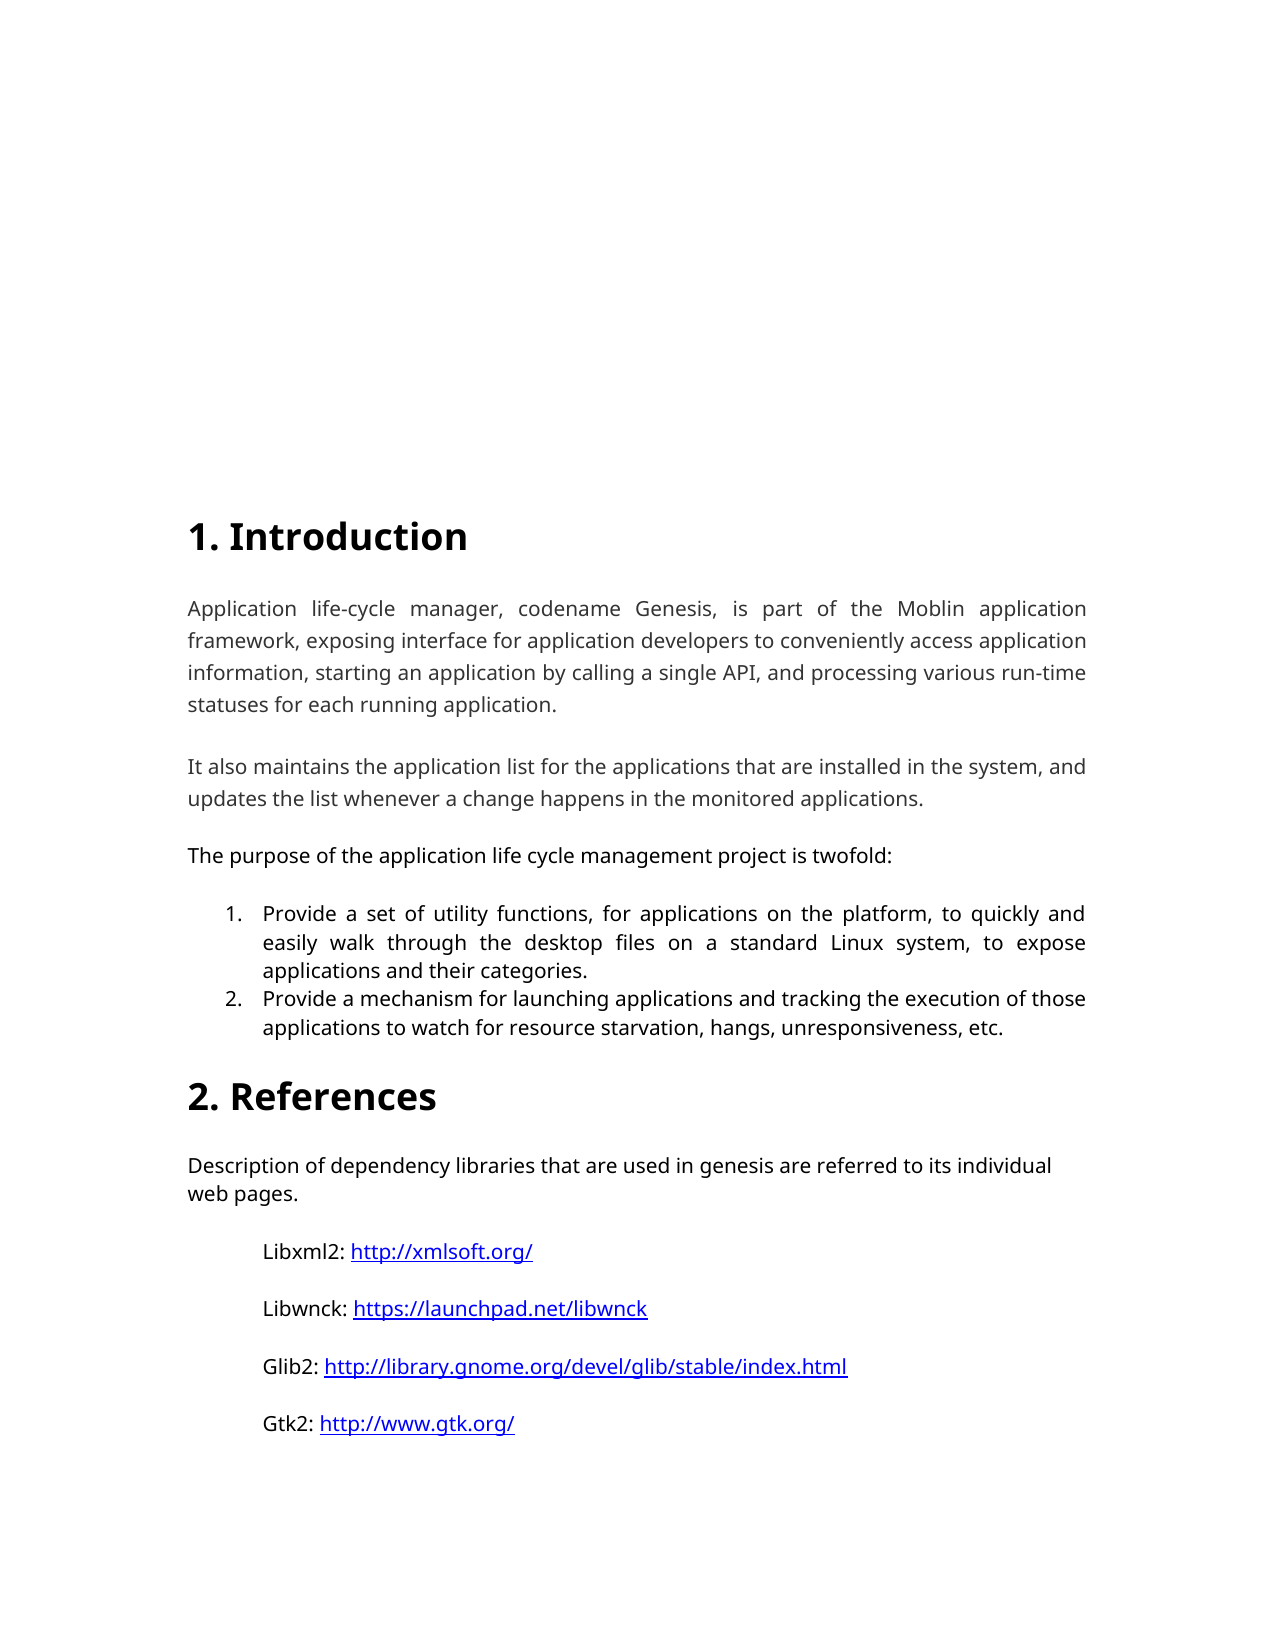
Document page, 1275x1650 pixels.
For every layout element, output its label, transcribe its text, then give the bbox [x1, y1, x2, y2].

text Libxml2: http://xmlsoft.org/ [262, 1237, 1087, 1265]
text Libwnck: https://launchpad.net/libwnck [262, 1294, 1087, 1323]
text Gtk2: http://www.gtk.org/ [262, 1409, 1087, 1438]
text Description of dependency libraries that are used in genesis are referred to its individual web pages. [187, 1151, 1087, 1208]
list Provide a mechanism for launching applications and tracking the execution of those applications to watch for resource starvation, hangs, unresponsiveness, etc. [225, 984, 1087, 1041]
text The purpose of the application life cycle management project is twofold: [187, 842, 1087, 870]
text It also maintains the application list for the applications that are installed in the system, and updates the list whenever a change happens in the monitored applications. [187, 748, 1087, 812]
text Application life-cycle manager, codename Genesis, is part of the Moblin application framework, exposing interface for application developers to conveniently access application information, starting an application by calling a single API, and processing various run-time statuses for each running application. [187, 590, 1087, 719]
list Provide a set of utility functions, for applications on the platform, to quickly and easily walk through the desktop files on a standard Linux system, to expose applications and their categories. [225, 899, 1087, 984]
text 2. References [187, 1071, 1087, 1122]
subtitle 1. Introduction [187, 510, 1087, 561]
text Glib2: http://library.gnome.org/devel/glib/stable/index.html [262, 1352, 1087, 1380]
